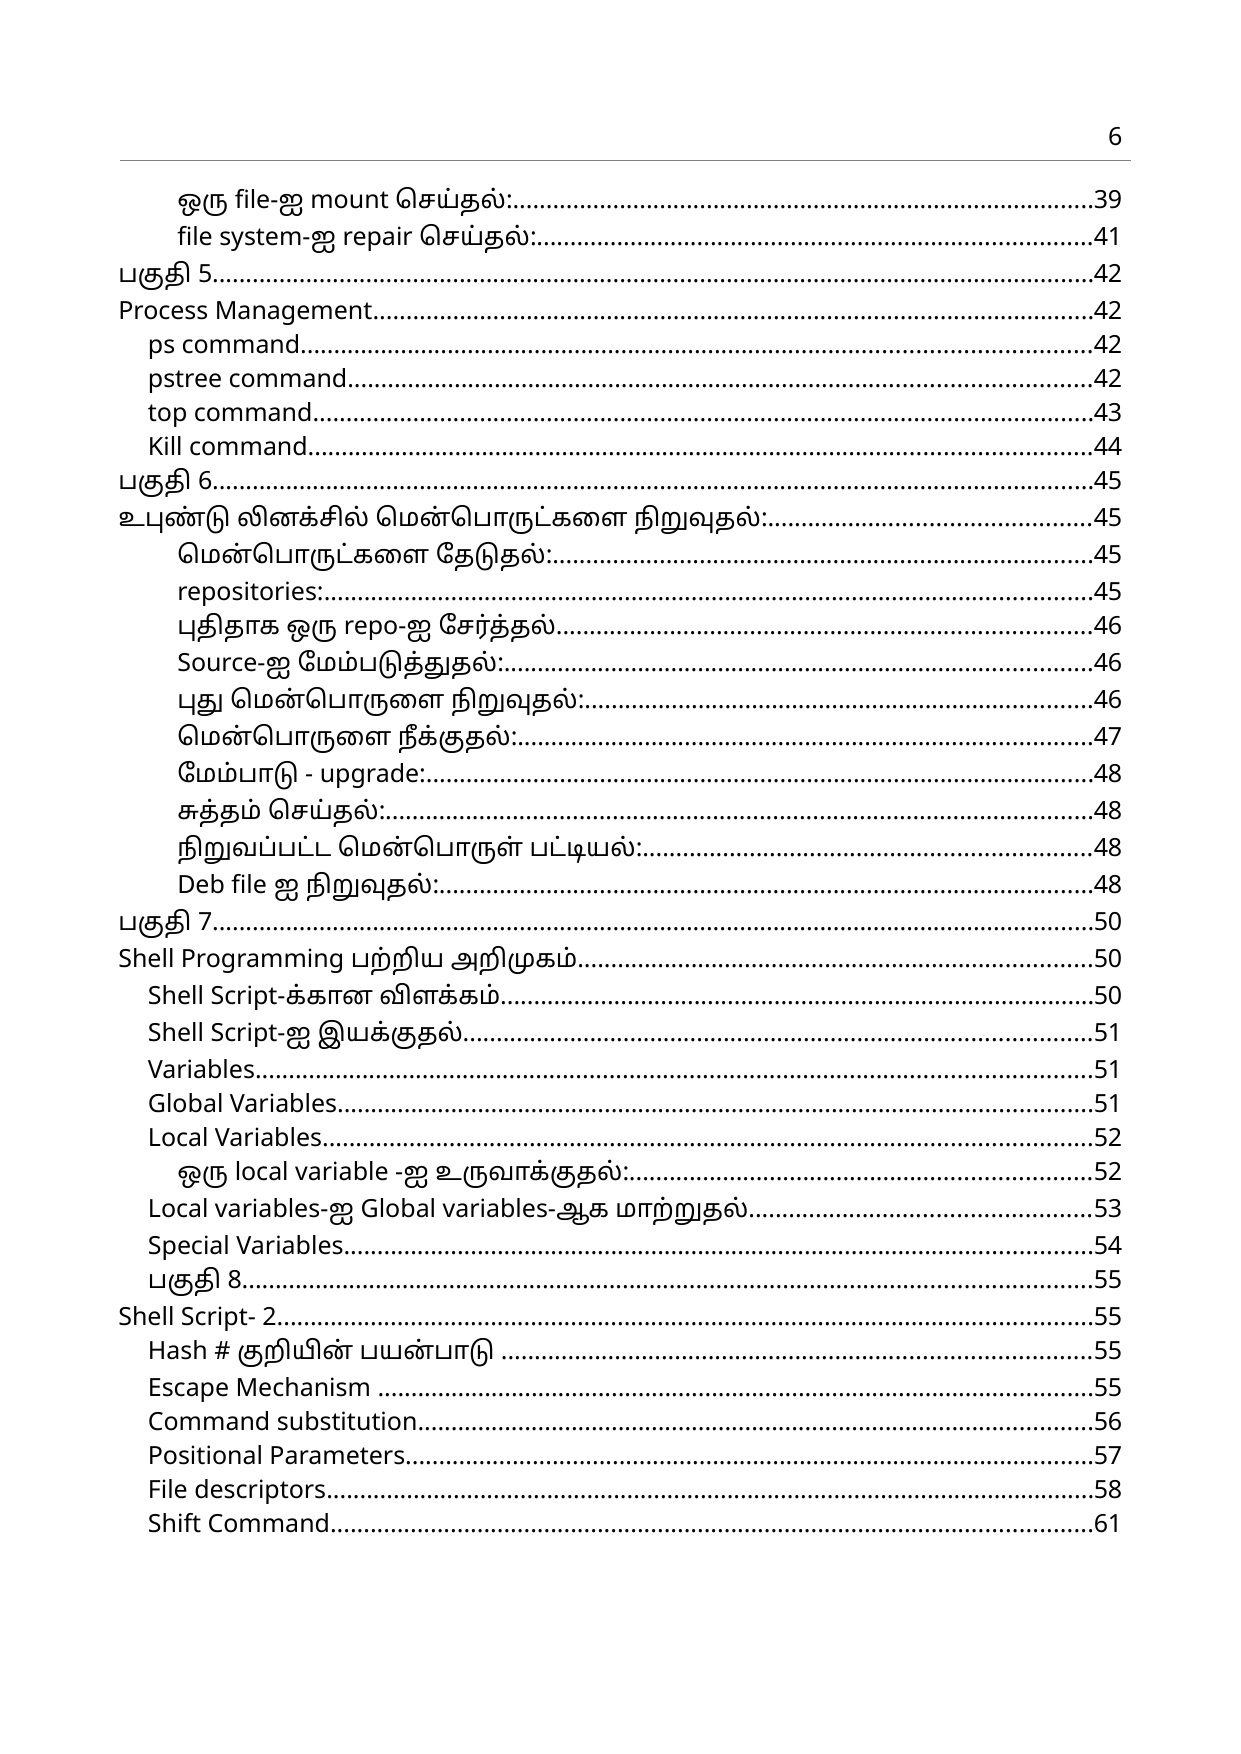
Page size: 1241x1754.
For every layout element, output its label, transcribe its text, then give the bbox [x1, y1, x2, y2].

text மென்பொருளை நீக்குதல்: 47 [177, 719, 1122, 756]
text Special Variables 54 [148, 1228, 1122, 1262]
text Global Variables 51 [148, 1086, 1122, 1120]
text File descriptors 58 [148, 1472, 1122, 1506]
text புதிதாக ஒரு repo-ஐ சேர்த்தல் 46 [177, 608, 1122, 645]
text Kill command 44 [148, 429, 1122, 463]
text Escape Mechanism 55 [148, 1370, 1122, 1404]
text ஒரு local variable -ஐ உருவாக்குதல்: 52 [177, 1154, 1122, 1191]
text உபுண்டு லினக்சில் மென்பொருட்களை நிறுவுதல்: 45 [118, 500, 1122, 537]
text Variables 51 [148, 1052, 1122, 1086]
text ps command 42 [148, 327, 1122, 361]
text மேம்பாடு - upgrade: 48 [177, 756, 1122, 793]
text நிறுவப்பட்ட மென்பொருள் பட்டியல்: 48 [177, 830, 1122, 867]
text Local Variables 52 [148, 1120, 1122, 1154]
text மென்பொருட்களை தேடுதல்: 45 [177, 537, 1122, 574]
text ஒரு file-ஐ mount செய்தல்: 39 [177, 182, 1122, 219]
text Shell Script-ஐ இயக்குதல் 51 [148, 1015, 1122, 1052]
text பகுதி 7 50 [118, 904, 1122, 941]
text Shift Command 61 [148, 1506, 1122, 1540]
text Deb file ஐ நிறுவுதல்: 48 [177, 867, 1122, 904]
text பகுதி 8 55 [148, 1262, 1122, 1299]
text Command substitution 56 [148, 1404, 1122, 1438]
text புது மென்பொருளை நிறுவுதல்: 46 [177, 682, 1122, 719]
text repositories: 45 [177, 574, 1122, 608]
text Shell Script-க்கான விளக்கம் 50 [148, 978, 1122, 1015]
text சுத்தம் செய்தல்: 48 [177, 793, 1122, 830]
text பகுதி 5 42 [118, 256, 1122, 293]
text Shell Programming பற்றிய அறிமுகம் 50 [118, 941, 1122, 978]
text Positional Parameters 57 [148, 1438, 1122, 1472]
text Process Management 42 [118, 293, 1122, 327]
text Local variables-ஐ Global variables-ஆக மாற்றுதல் 53 [148, 1191, 1122, 1228]
text Shell Script- 2 55 [118, 1299, 1122, 1333]
text top command 43 [148, 395, 1122, 429]
text பகுதி 6 45 [118, 463, 1122, 500]
text file system-ஐ repair செய்தல்: 41 [177, 219, 1122, 256]
text Hash # குறியின் பயன்பாடு 55 [148, 1333, 1122, 1370]
text pstree command 42 [148, 361, 1122, 395]
text Source-ஐ மேம்படுத்துதல்: 46 [177, 645, 1122, 682]
